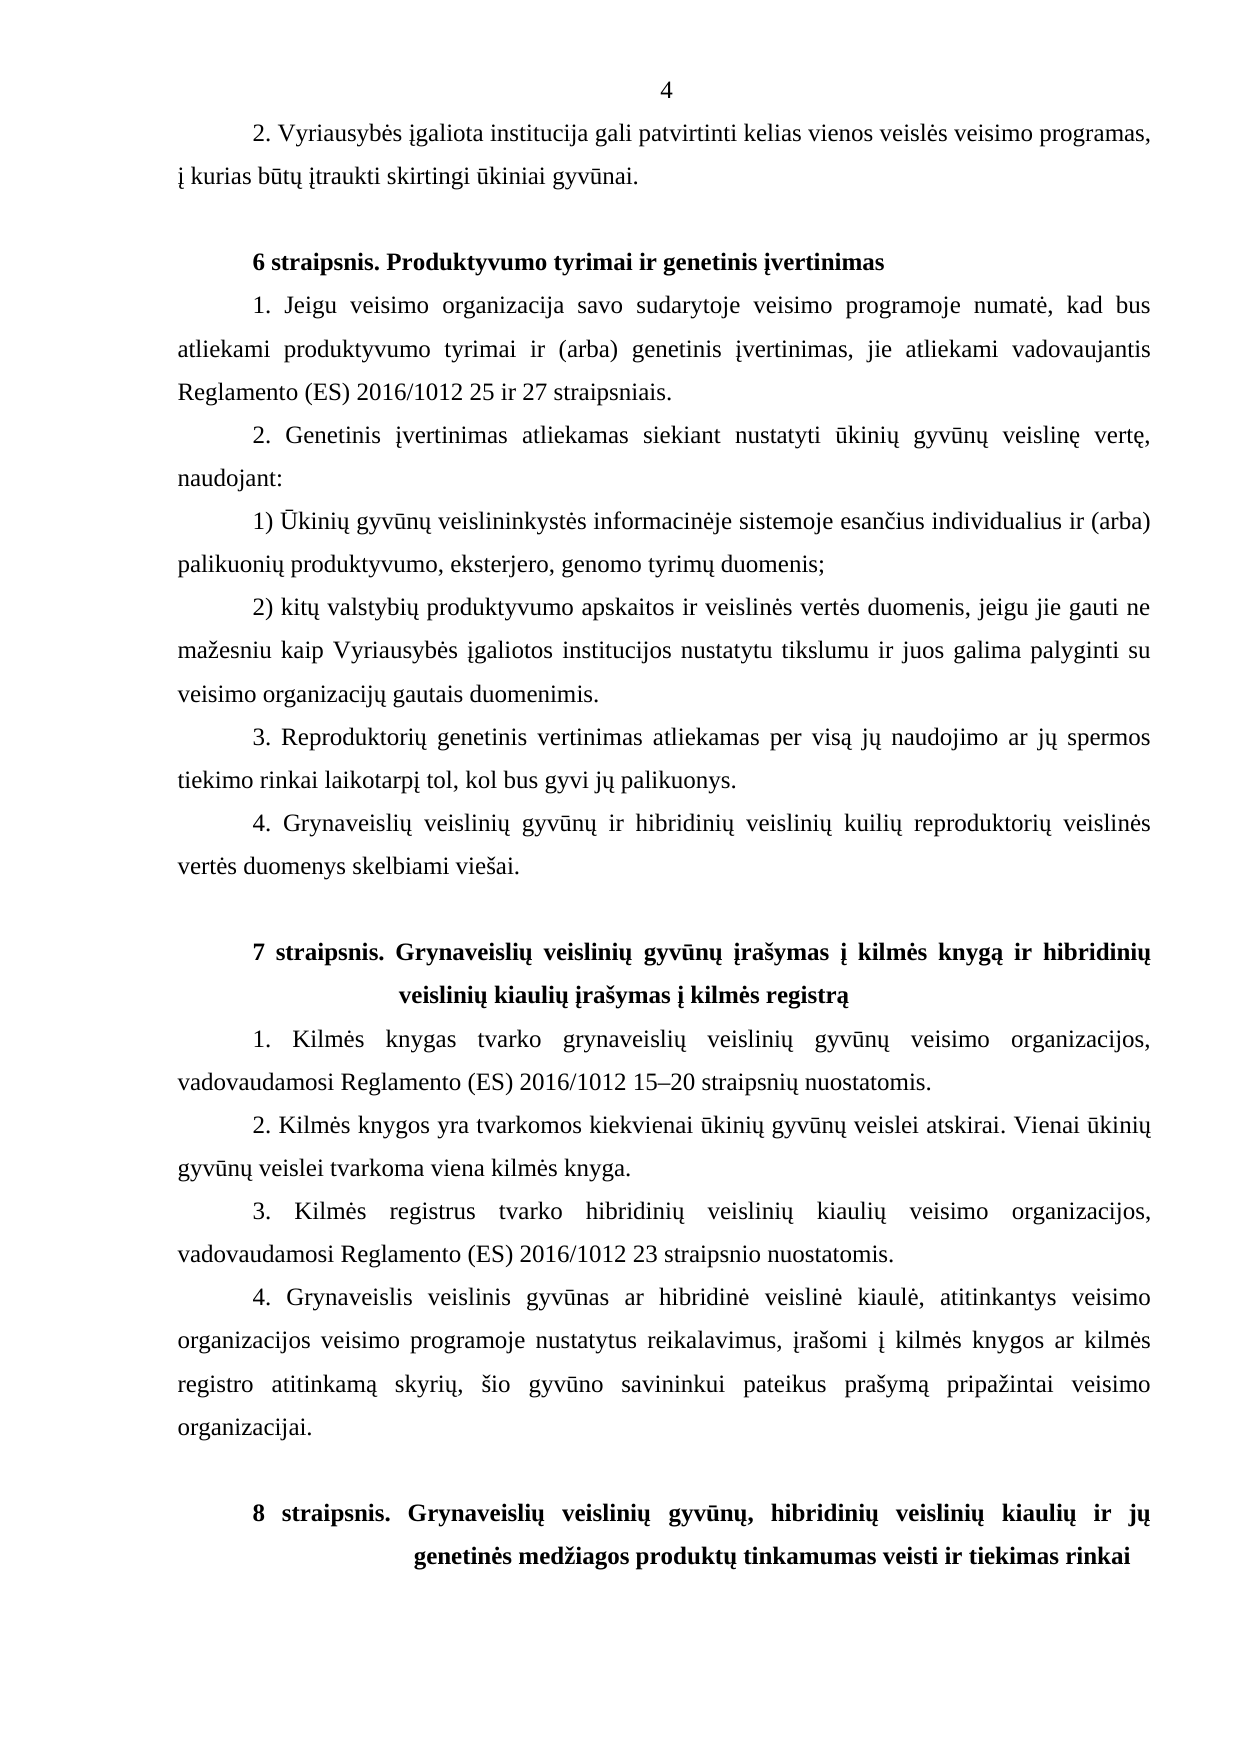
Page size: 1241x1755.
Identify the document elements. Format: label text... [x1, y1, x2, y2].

text 1. Kilmės knygas tvarko grynaveislių veislinių gyvūnų veisimo organizacijos, vadovaudamosi Reglamento (ES) 2016/1012 15–20 straipsnių nuostatomis. [177, 1024, 1152, 1096]
text 1) Ūkinių gyvūnų veislininkystės informacinėje sistemoje esančius individualius ir (arba) palikuonių produktyvumo, eksterjero, genomo tyrimų duomenis; [177, 506, 1152, 578]
text 6 straipsnis. Produktyvumo tyrimai ir genetinis įvertinimas [177, 247, 1152, 276]
text 4. Grynaveislis veislinis gyvūnas ar hibridinė veislinė kiaulė, atitinkantys veisimo organizacijos veisimo programoje nustatytus reikalavimus, įrašomi į kilmės knygos ar kilmės registro atitinkamą skyrių, šio gyvūno savininkui pateikus prašymą pripažintai veisimo organizacijai. [177, 1282, 1152, 1441]
text 2) kitų valstybių produktyvumo apskaitos ir veislinės vertės duomenis, jeigu jie gauti ne mažesniu kaip Vyriausybės įgaliotos institucijos nustatytu tikslumu ir juos galima palyginti su veisimo organizacijų gautais duomenimis. [177, 592, 1152, 707]
text 3. Kilmės registrus tvarko hibridinių veislinių kiaulių veisimo organizacijos, vadovaudamosi Reglamento (ES) 2016/1012 23 straipsnio nuostatomis. [177, 1196, 1152, 1268]
text 3. Reproduktorių genetinis vertinimas atliekamas per visą jų naudojimo ar jų spermos tiekimo rinkai laikotarpį tol, kol bus gyvi jų palikuonys. [177, 722, 1152, 794]
text 8 straipsnis. Grynaveislių veislinių gyvūnų, hibridinių veislinių kiaulių ir jų genetinės medžiagos produktų tinkamumas veisti ir tiekimas rinkai [252, 1498, 1152, 1570]
text 1. Jeigu veisimo organizacija savo sudarytoje veisimo programoje numatė, kad bus atliekami produktyvumo tyrimai ir (arba) genetinis įvertinimas, jie atliekami vadovaujantis Reglamento (ES) 2016/1012 25 ir 27 straipsniais. [177, 291, 1152, 406]
text 4. Grynaveislių veislinių gyvūnų ir hibridinių veislinių kuilių reproduktorių veislinės vertės duomenys skelbiami viešai. [177, 808, 1152, 880]
text 7 straipsnis. Grynaveislių veislinių gyvūnų įrašymas į kilmės knygą ir hibridinių veislinių kiaulių įrašymas į kilmės registrą [252, 937, 1152, 1009]
text 2. Kilmės knygos yra tvarkomos kiekvienai ūkinių gyvūnų veislei atskirai. Vienai ūkinių gyvūnų veislei tvarkoma viena kilmės knyga. [177, 1110, 1152, 1182]
text 2. Genetinis įvertinimas atliekamas siekiant nustatyti ūkinių gyvūnų veislinę vertę, naudojant: [177, 420, 1152, 492]
text 2. Vyriausybės įgaliota institucija gali patvirtinti kelias vienos veislės veisimo programas, į kurias būtų įtraukti skirtingi ūkiniai gyvūnai. [177, 118, 1152, 190]
